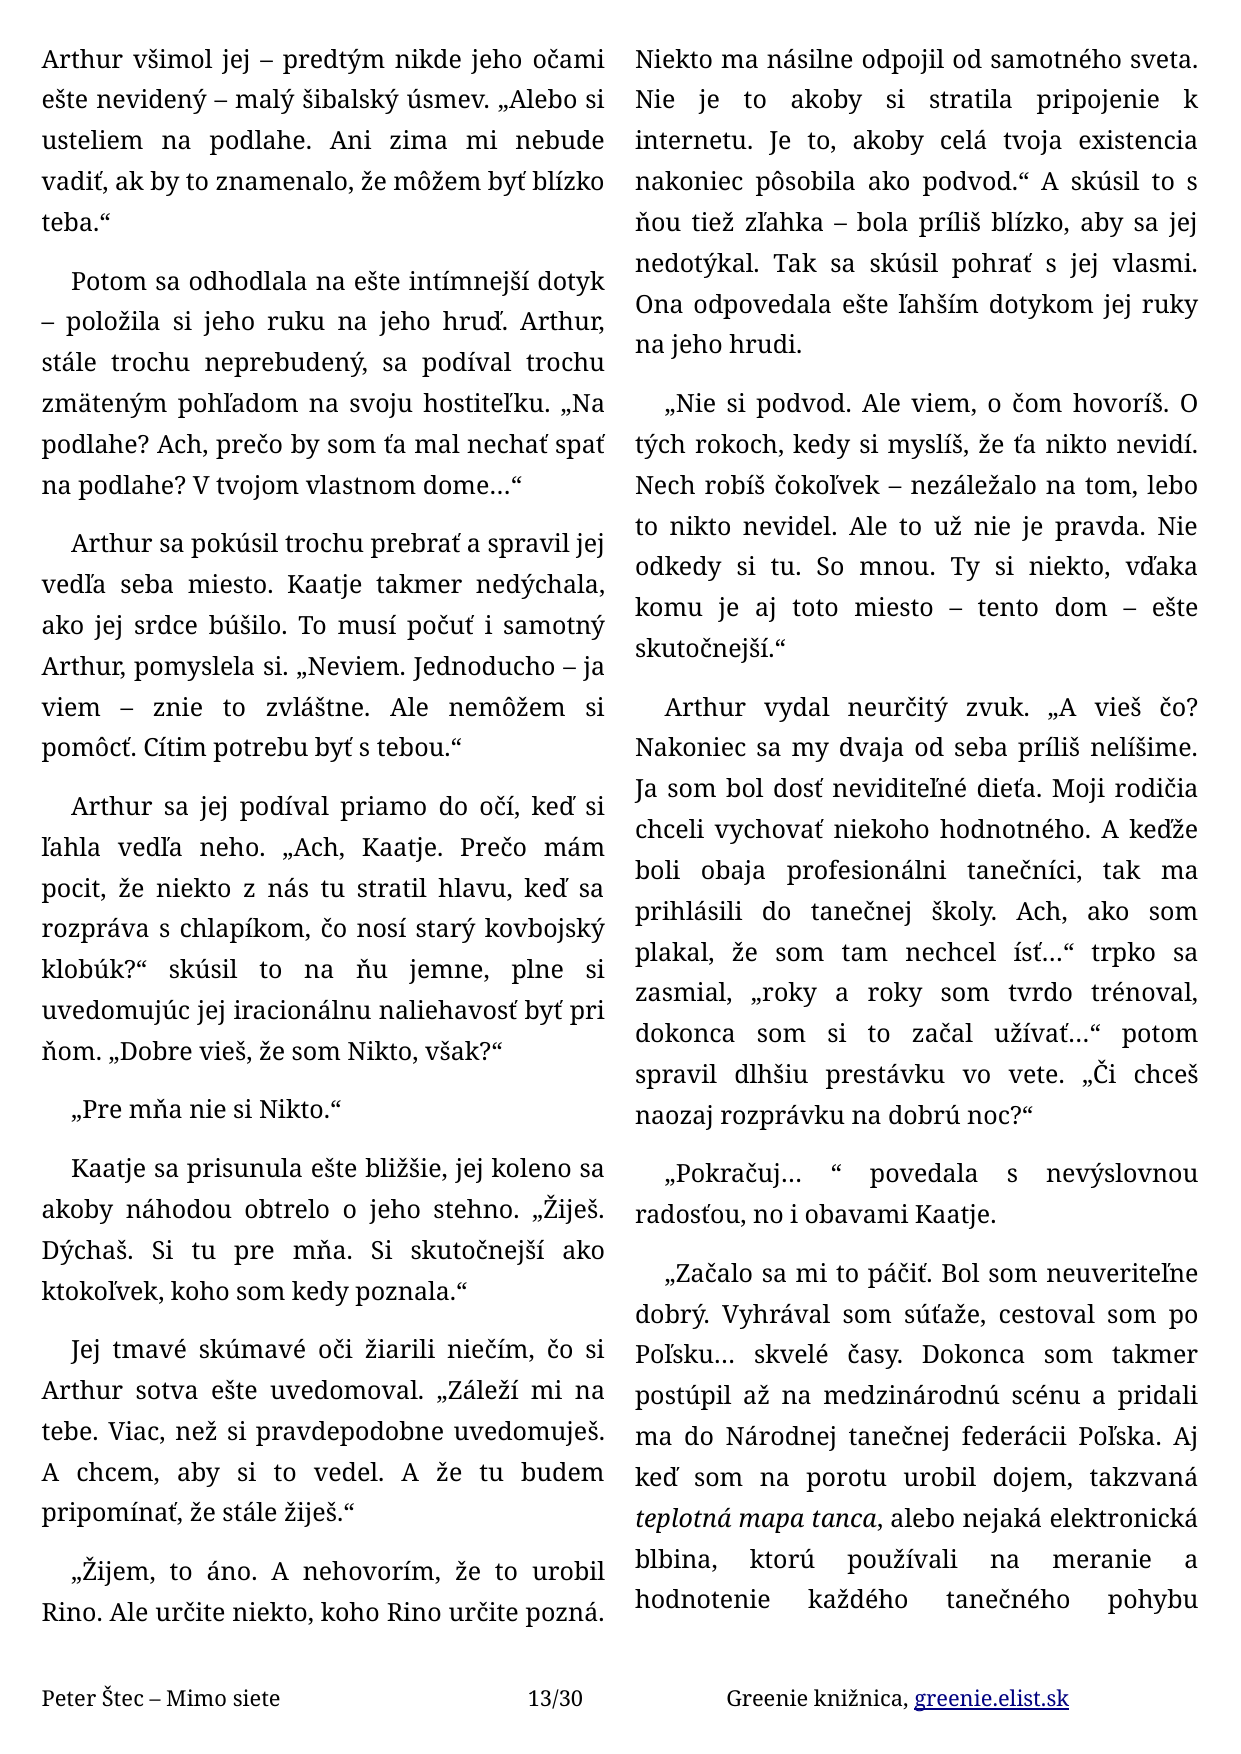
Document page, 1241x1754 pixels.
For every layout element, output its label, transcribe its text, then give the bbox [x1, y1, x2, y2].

text Potom sa odhodlala na ešte intímnejší dotyk – položila si jeho ruku na jeho hruď. Arthur, stále trochu neprebudený, sa podíval trochu zmäteným pohľadom na svoju hostiteľku. „Na podlahe? Ach, prečo by som ťa mal nechať spať na podlahe? V tvojom vlastnom dome…“ [41, 263, 605, 501]
text Arthur sa jej podíval priamo do očí, keď si ľahla vedľa neho. „Ach, Kaatje. Prečo mám pocit, že niekto z nás tu stratil hlavu, keď sa rozpráva s chlapíkom, čo nosí starý kovbojský klobúk?“ skúsil to na ňu jemne, plne si uvedomujúc jej iracionálnu naliehavosť byť pri ňom. „Dobre vieš, že som Nikto, však?“ [41, 789, 605, 1068]
text Niekto ma násilne odpojil od samotného sveta. Nie je to akoby si stratila pripojenie k internetu. Je to, akoby celá tvoja existencia nakoniec pôsobila ako podvod.“ A skúsil to s ňou tiež zľahka – bola príliš blízko, aby sa jej nedotýkal. Tak sa skúsil pohrať s jej vlasmi. Ona odpovedala ešte ľahším dotykom jej ruky na jeho hrudi. [635, 41, 1199, 361]
text „Žijem, to áno. A nehovorím, že to urobil Rino. Ale určite niekto, koho Rino určite pozná. [41, 1554, 605, 1628]
text Arthur sa pokúsil trochu prebrať a spravil jej vedľa seba miesto. Kaatje takmer nedýchala, ako jej srdce búšilo. To musí počuť i samotný Arthur, pomyslela si. „Neviem. Jednoducho – ja viem – znie to zvláštne. Ale nemôžem si pomôcť. Cítim potrebu byť s tebou.“ [41, 526, 605, 764]
text „Nie si podvod. Ale viem, o čom hovoríš. O tých rokoch, kedy si myslíš, že ťa nikto nevidí. Nech robíš čokoľvek – nezáležalo na tom, lebo to nikto nevidel. Ale to už nie je pravda. Nie odkedy si tu. So mnou. Ty si niekto, vďaka komu je aj toto miesto – tento dom – ešte skutočnejší.“ [635, 386, 1199, 665]
text Kaatje sa prisunula ešte bližšie, jej koleno sa akoby náhodou obtrelo o jeho stehno. „Žiješ. Dýchaš. Si tu pre mňa. Si skutočnejší ako ktokoľvek, koho som kedy poznala.“ [41, 1151, 605, 1307]
text Jej tmavé skúmavé oči žiarili niečím, čo si Arthur sotva ešte uvedomoval. „Záleží mi na tebe. Viac, než si pravdepodobne uvedomuješ. A chcem, aby si to vedel. A že tu budem pripomínať, že stále žiješ.“ [41, 1332, 605, 1529]
text Arthur všimol jej – predtým nikde jeho očami ešte nevidený – malý šibalský úsmev. „Alebo si usteliem na podlahe. Ani zima mi nebude vadiť, ak by to znamenalo, že môžem byť blízko teba.“ [41, 41, 605, 239]
text „Pre mňa nie si Nikto.“ [41, 1092, 605, 1126]
text „Pokračuj… “ povedala s nevýslovnou radosťou, no i obavami Kaatje. [635, 1156, 1199, 1231]
text „Začalo sa mi to páčiť. Bol som neuveriteľne dobrý. Vyhrával som súťaže, cestoval som po Poľsku… skvelé časy. Dokonca som takmer postúpil až na medzinárodnú scénu a pridali ma do Národnej tanečnej federácii Poľska. Aj keď som na porotu urobil dojem, takzvaná teplotná mapa tanca, alebo nejaká elektronická blbina, ktorú používali na meranie a hodnotenie každého tanečného pohybu [635, 1256, 1199, 1616]
text Arthur vydal neurčitý zvuk. „A vieš čo? Nakoniec sa my dvaja od seba príliš nelíšime. Ja som bol dosť neviditeľné dieťa. Moji rodičia chceli vychovať niekoho hodnotného. A keďže boli obaja profesionálni tanečníci, tak ma prihlásili do tanečnej školy. Ach, ako som plakal, že som tam nechcel ísť…“ trpko sa zasmial, „roky a roky som tvrdo trénoval, dokonca som si to začal užívať…“ potom spravil dlhšiu prestávku vo vete. „Či chceš naozaj rozprávku na dobrú noc?“ [635, 689, 1199, 1132]
